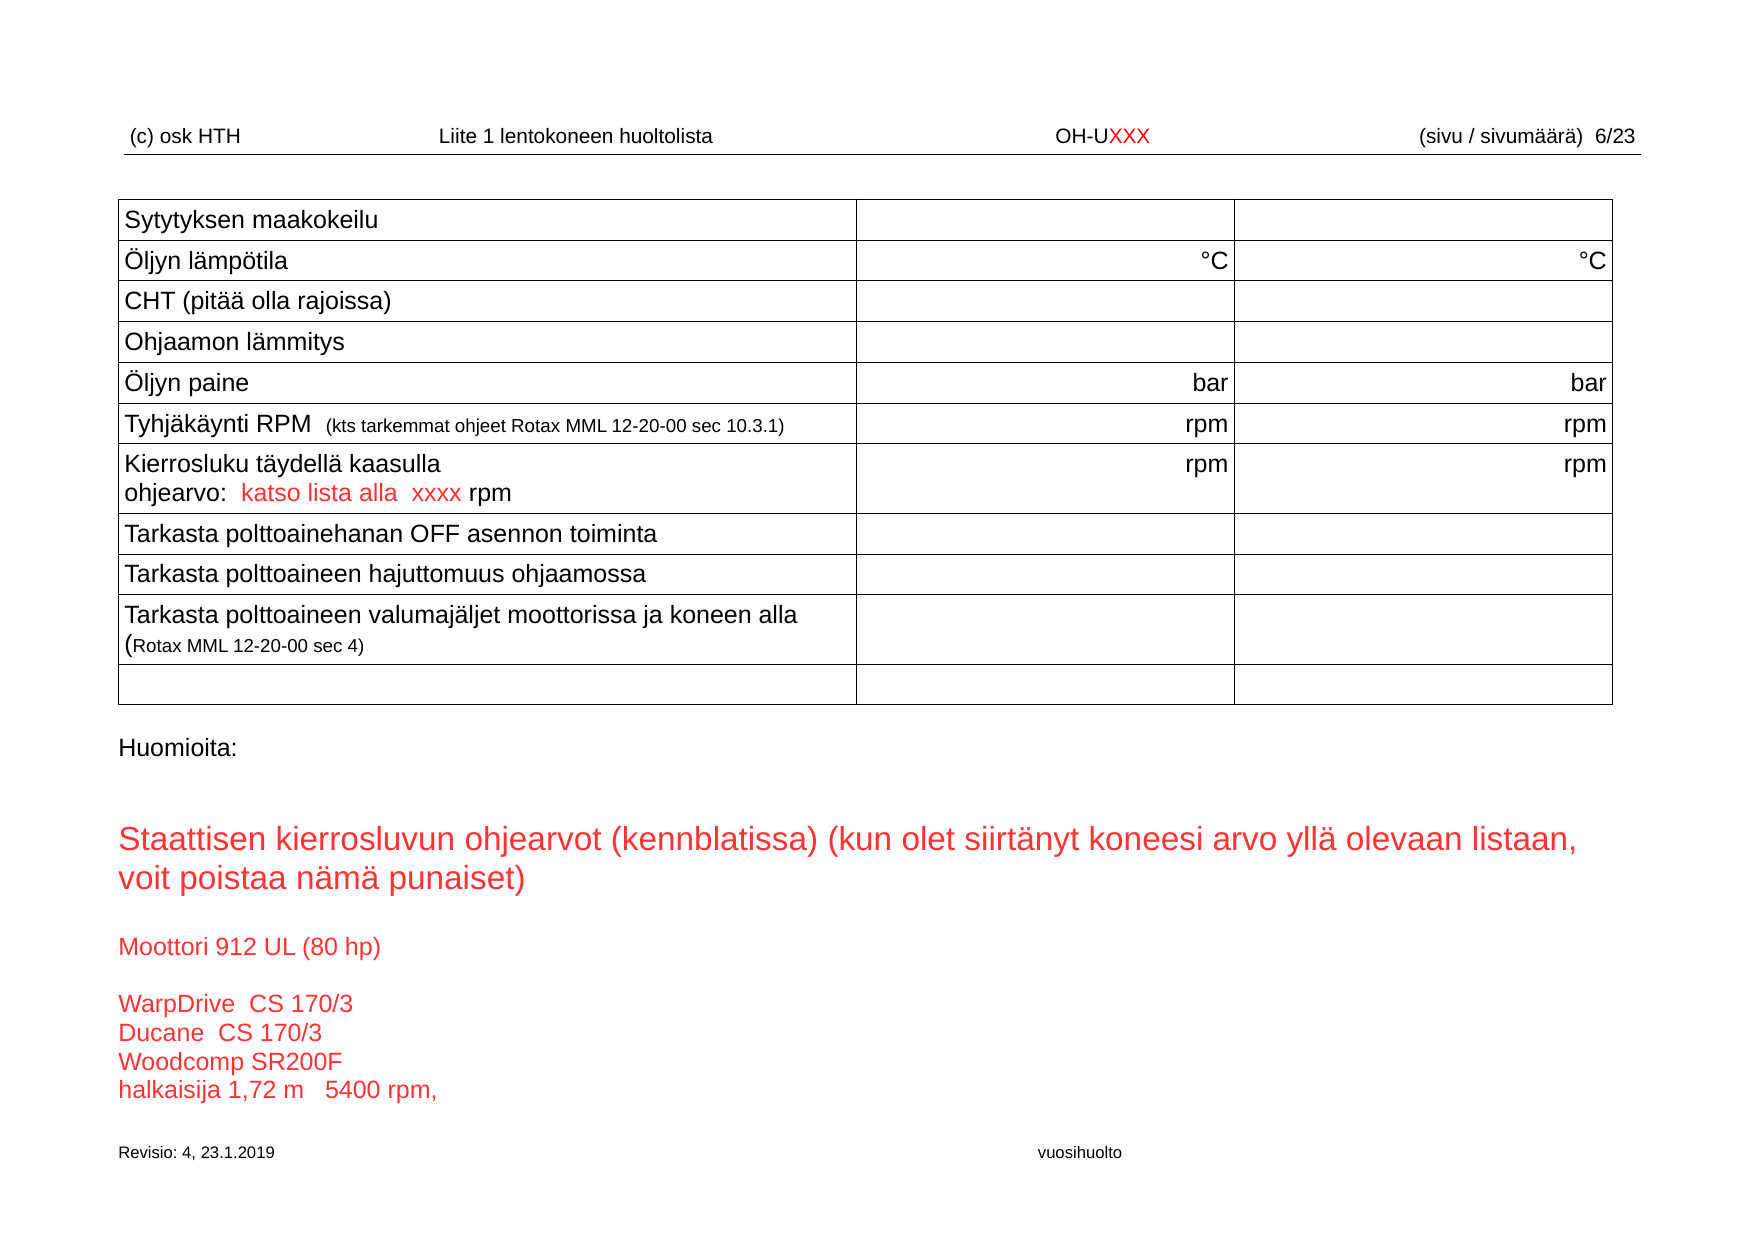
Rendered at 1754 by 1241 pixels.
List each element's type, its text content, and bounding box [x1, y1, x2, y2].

table_cell Tarkasta polttoaineen valumajäljet moottorissa ja koneen alla (Rotax MML 12-20-00 sec 4) [119, 595, 856, 664]
table_cell [857, 665, 1234, 704]
table_cell rpm [857, 404, 1234, 443]
text Moottori 912 UL (80 hp) [118, 932, 1636, 960]
table_cell °C [1235, 241, 1612, 280]
table_cell [119, 665, 856, 704]
table_cell [857, 514, 1234, 553]
table_cell [1235, 322, 1612, 362]
table_cell [1235, 665, 1612, 704]
subtitle Staattisen kierrosluvun ohjearvot (kennblatissa) (kun olet siirtänyt koneesi arvo yllä olevaan listaan, voit poistaa nämä punaiset) [118, 819, 1636, 896]
table_cell Ohjaamon lämmitys [119, 322, 856, 362]
table_cell Tarkasta polttoainehanan OFF asennon toiminta [119, 514, 856, 553]
table_cell Tarkasta polttoaineen hajuttomuus ohjaamossa [119, 555, 856, 594]
table_cell bar [1235, 363, 1612, 402]
table_cell [1235, 555, 1612, 594]
table_cell [1235, 514, 1612, 553]
table_cell [857, 281, 1234, 321]
table_cell CHT (pitää olla rajoissa) [119, 281, 856, 321]
table_cell [857, 200, 1234, 239]
table_cell Öljyn lämpötila [119, 241, 856, 280]
text halkaisija 1,72 m 5400 rpm, [118, 1075, 1636, 1104]
table_cell rpm [1235, 404, 1612, 443]
table_cell [1235, 595, 1612, 664]
table_cell rpm [857, 444, 1234, 513]
table_cell Tyhjäkäynti RPM (kts tarkemmat ohjeet Rotax MML 12-20-00 sec 10.3.1) [119, 404, 856, 443]
table_cell °C [857, 241, 1234, 280]
text Huomioita: [118, 733, 1636, 762]
table_cell [857, 322, 1234, 362]
table_cell [1235, 281, 1612, 321]
text Ducane CS 170/3 [118, 1018, 1636, 1047]
table_cell Sytytyksen maakokeilu [119, 200, 856, 239]
table_cell [857, 595, 1234, 664]
text WarpDrive CS 170/3 [118, 989, 1636, 1018]
table_cell [1235, 200, 1612, 239]
table_cell [857, 555, 1234, 594]
table_cell rpm [1235, 444, 1612, 513]
text Woodcomp SR200F [118, 1047, 1636, 1075]
table_cell bar [857, 363, 1234, 402]
table_cell Kierrosluku täydellä kaasulla ohjearvo: katso lista alla xxxx rpm [119, 444, 856, 513]
table_cell Öljyn paine [119, 363, 856, 402]
